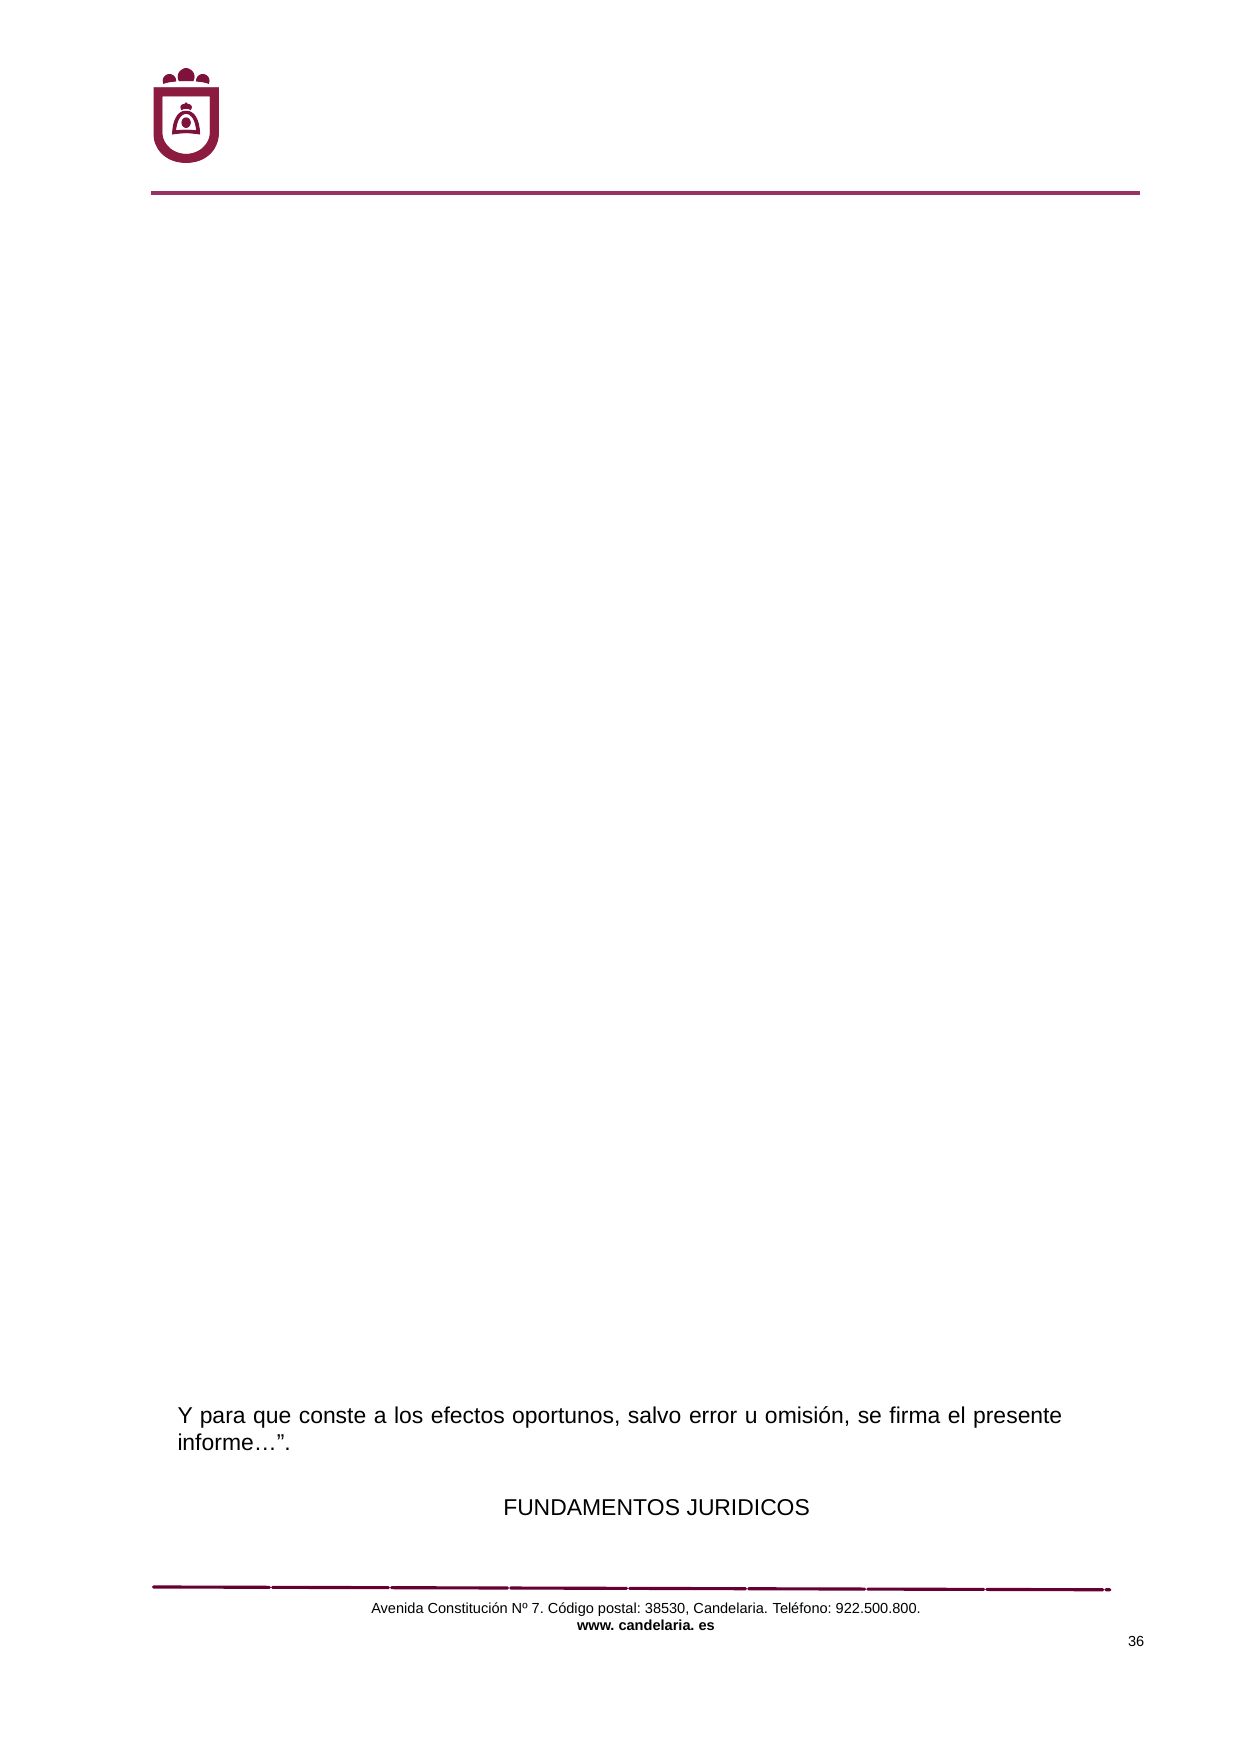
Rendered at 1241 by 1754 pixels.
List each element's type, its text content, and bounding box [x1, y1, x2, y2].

text Y para que conste a los efectos oportunos, salvo error u omisión, se firma el presente informe…”. [177, 1402, 1063, 1455]
text FUNDAMENTOS JURIDICOS [177, 1494, 1063, 1521]
